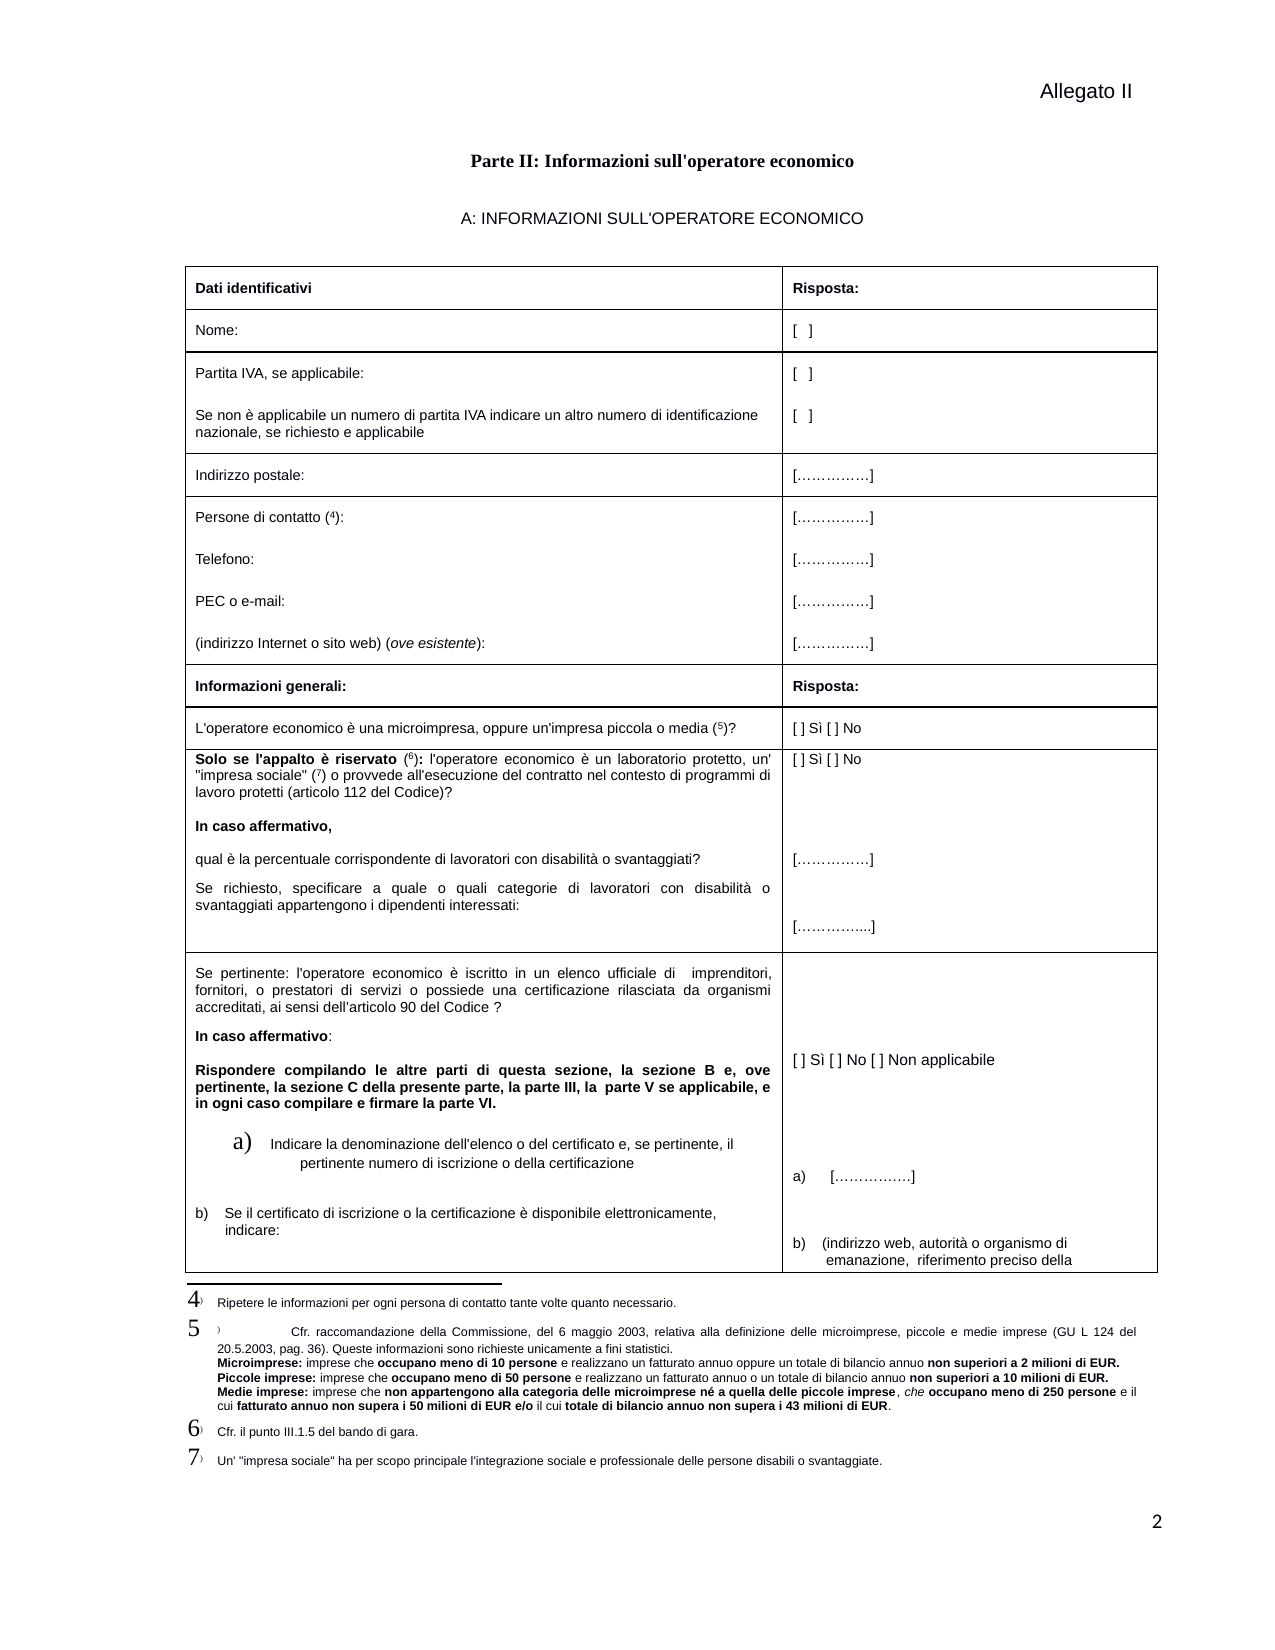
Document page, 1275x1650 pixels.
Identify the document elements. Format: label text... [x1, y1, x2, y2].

table_cell [……………] [……………] [……………] [……………] [783, 497, 1157, 664]
table_header Risposta: [783, 267, 1157, 308]
table_cell [……………] [783, 454, 1157, 496]
table_cell [ ] Sì [ ] No [……………] […………....] [783, 750, 1157, 952]
table_cell L'operatore economico è una microimpresa, oppure un'impresa piccola o media ()? [186, 708, 782, 749]
table_cell Nome: [186, 310, 782, 351]
table_cell [ ] [ ] [783, 353, 1157, 453]
table_cell Informazioni generali: [186, 665, 782, 706]
table_cell [ ] Sì [ ] No [ ] Non applicabile [………….…] b) (indirizzo web, autorità o organismo di emanazione, riferimento preciso della [783, 953, 1157, 1272]
table_cell Risposta: [783, 665, 1157, 706]
title Parte II: Informazioni sull'operatore economico [187, 150, 1137, 172]
table_cell [ ] Sì [ ] No [783, 708, 1157, 749]
table_cell Partita IVA, se applicabile: Se non è applicabile un numero di partita IVA indicare un altro numero di identificazione nazionale, se richiesto e applicabile [186, 353, 782, 453]
table_cell Persone di contatto (): Telefono: PEC o e-mail: (indirizzo Internet o sito web) (ove esistente): [186, 497, 782, 664]
table_cell Solo se l'appalto è riservato (): l'operatore economico è un laboratorio protetto, un' "impresa sociale" () o provvede all'esecuzione del contratto nel contesto di programmi di lavoro protetti (articolo 112 del Codice)? In caso affermativo, qual è la percentuale corrispondente di lavoratori con disabilità o svantaggiati? Se richiesto, specificare a quale o quali categorie di lavoratori con disabilità o svantaggiati appartengono i dipendenti interessati: [186, 750, 782, 952]
title A: Informazioni sull'operatore economico [187, 209, 1137, 228]
table_cell Se pertinente: l'operatore economico è iscritto in un elenco ufficiale di imprenditori, fornitori, o prestatori di servizi o possiede una certificazione rilasciata da organismi accreditati, ai sensi dell’articolo 90 del Codice ? In caso affermativo: Rispondere compilando le altre parti di questa sezione, la sezione B e, ove pertinente, la sezione C della presente parte, la parte III, la parte V se applicabile, e in ogni caso compilare e firmare la parte VI. Indicare la denominazione dell'elenco o del certificato e, se pertinente, il pertinente numero di iscrizione o della certificazione b) Se il certificato di iscrizione o la certificazione è disponibile elettronicamente, indicare: c) Indicare i riferimenti in base ai quali è stata ottenuta l'iscrizione o la certificazione e, se pertinente, la classificazione ricevuta nell'elenco ufficiale (): d) L'iscrizione o la certificazione comprende tutti i criteri di selezione richiesti? In caso di risposta negativa alla lettera d): Inserire inoltre tutte le informazioni mancanti nella parte IV, sezione A, B, C, o D secondo il caso SOLO se richiesto dal pertinente avviso o bando o dai documenti di gara: e) L'operatore economico potrà fornire un certificato per quanto riguarda il pagamento dei contributi previdenziali e delle imposte, o fornire informazioni che permettano all'amministrazione aggiudicatrice o all'ente aggiudicatore di ottenere direttamente tale documento accedendo a una banca dati nazionale che sia disponibile gratuitamente in un qualunque Stato membro? Se la documentazione pertinente è disponibile elettronicamente, indicare: [186, 953, 782, 1272]
table_cell [ ] [783, 310, 1157, 351]
table_cell Indirizzo postale: [186, 454, 782, 496]
table_header Dati identificativi [186, 267, 782, 308]
